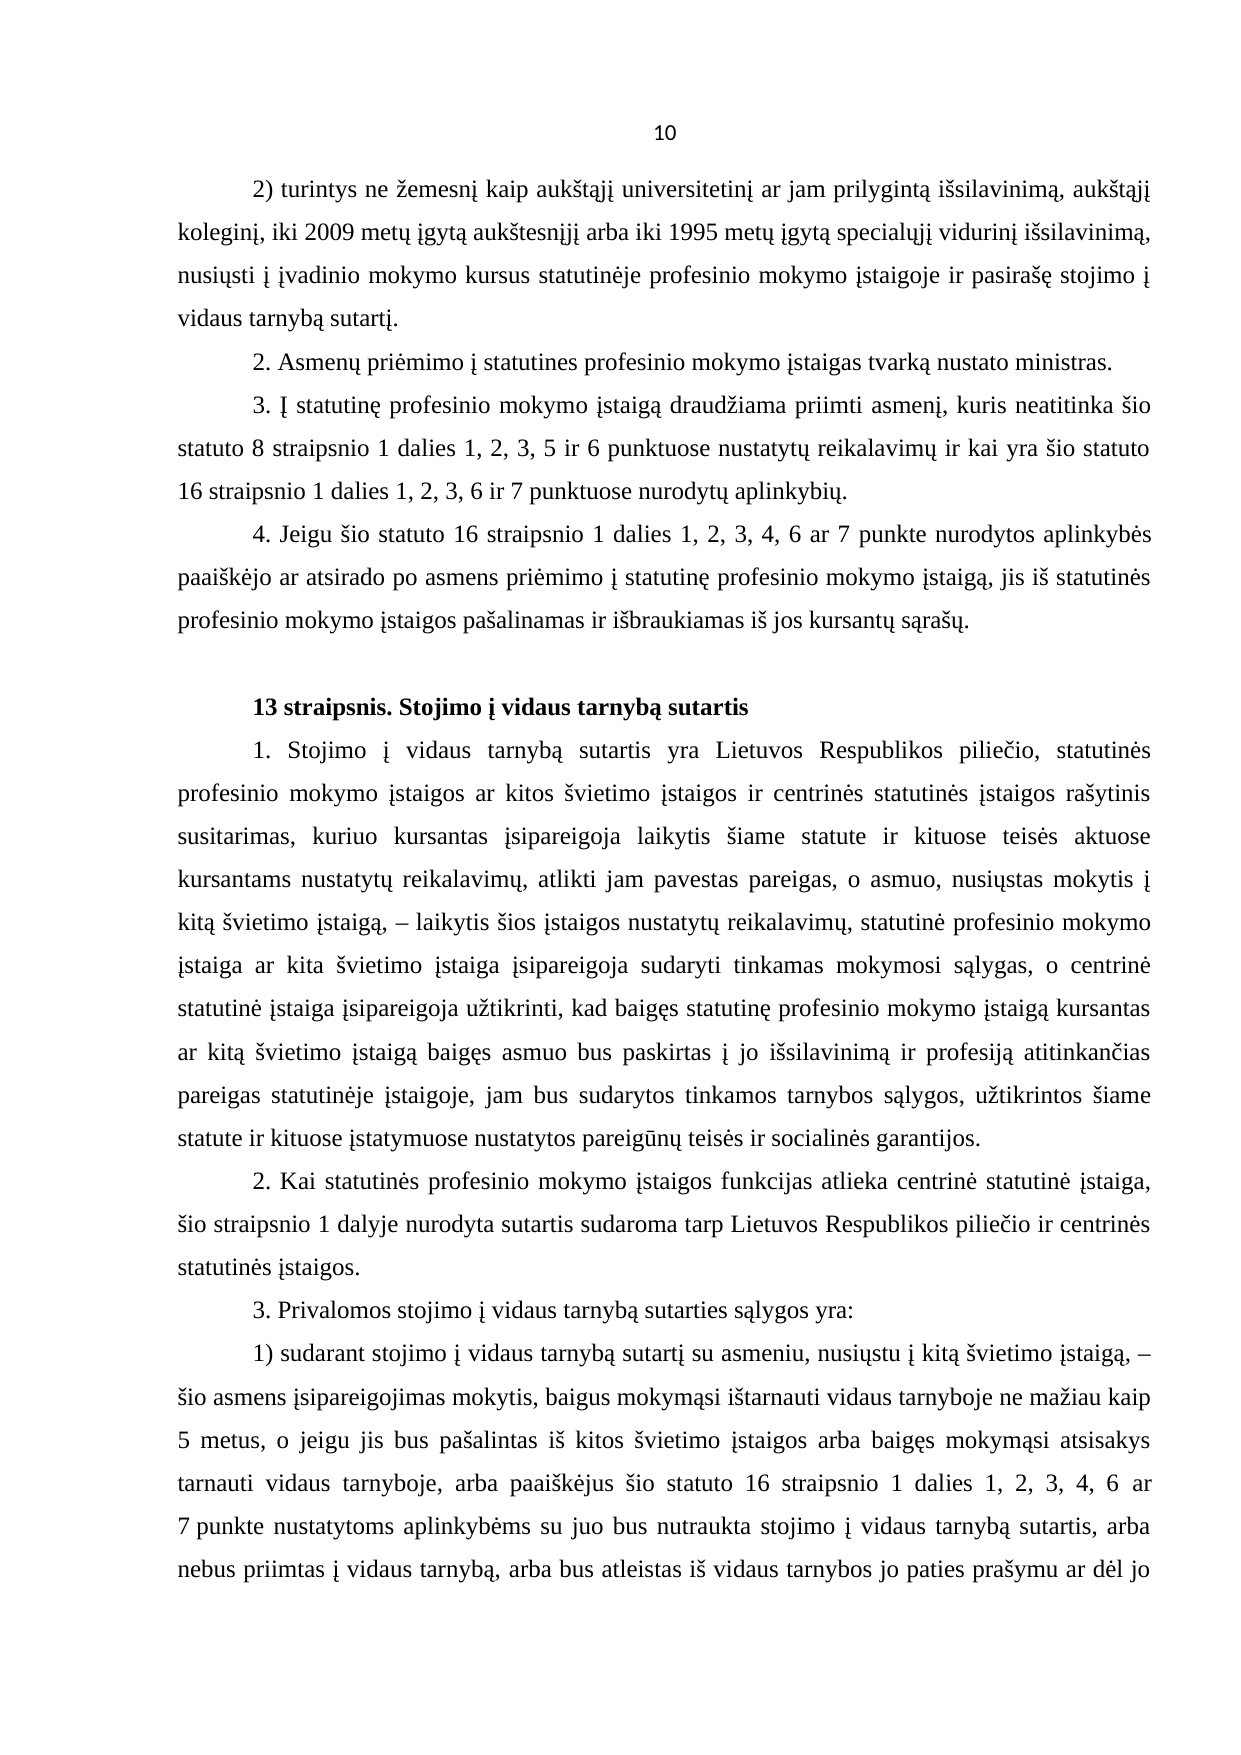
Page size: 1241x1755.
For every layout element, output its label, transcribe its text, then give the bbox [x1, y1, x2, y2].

text 4. Jeigu šio statuto 16 straipsnio 1 dalies 1, 2, 3, 4, 6 ar 7 punkte nurodytos aplinkybės paaiškėjo ar atsirado po asmens priėmimo į statutinę profesinio mokymo įstaigą, jis iš statutinės profesinio mokymo įstaigos pašalinamas ir išbraukiamas iš jos kursantų sąrašų. [177, 519, 1152, 634]
text 1. Stojimo į vidaus tarnybą sutartis yra Lietuvos Respublikos piliečio, statutinės profesinio mokymo įstaigos ar kitos švietimo įstaigos ir centrinės statutinės įstaigos rašytinis susitarimas, kuriuo kursantas įsipareigoja laikytis šiame statute ir kituose teisės aktuose kursantams nustatytų reikalavimų, atlikti jam pavestas pareigas, o asmuo, nusiųstas mokytis į kitą švietimo įstaigą, – laikytis šios įstaigos nustatytų reikalavimų, statutinė profesinio mokymo įstaiga ar kita švietimo įstaiga įsipareigoja sudaryti tinkamas mokymosi sąlygas, o centrinė statutinė įstaiga įsipareigoja užtikrinti, kad baigęs statutinę profesinio mokymo įstaigą kursantas ar kitą švietimo įstaigą baigęs asmuo bus paskirtas į jo išsilavinimą ir profesiją atitinkančias pareigas statutinėje įstaigoje, jam bus sudarytos tinkamos tarnybos sąlygos, užtikrintos šiame statute ir kituose įstatymuose nustatytos pareigūnų teisės ir socialinės garantijos. [177, 735, 1152, 1152]
text 3. Į statutinę profesinio mokymo įstaigą draudžiama priimti asmenį, kuris neatitinka šio statuto 8 straipsnio 1 dalies 1, 2, 3, 5 ir 6 punktuose nustatytų reikalavimų ir kai yra šio statuto 16 straipsnio 1 dalies 1, 2, 3, 6 ir 7 punktuose nurodytų aplinkybių. [177, 390, 1152, 505]
text 2) turintys ne žemesnį kaip aukštąjį universitetinį ar jam prilygintą išsilavinimą, aukštąjį koleginį, iki 2009 metų įgytą aukštesnįjį arba iki 1995 metų įgytą specialųjį vidurinį išsilavinimą, nusiųsti į įvadinio mokymo kursus statutinėje profesinio mokymo įstaigoje ir pasirašę stojimo į vidaus tarnybą sutartį. [177, 174, 1152, 332]
text 2. Asmenų priėmimo į statutines profesinio mokymo įstaigas tvarką nustato ministras. [177, 347, 1152, 375]
text 3. Privalomos stojimo į vidaus tarnybą sutarties sąlygos yra: [177, 1295, 1152, 1324]
text 2. Kai statutinės profesinio mokymo įstaigos funkcijas atlieka centrinė statutinė įstaiga, šio straipsnio 1 dalyje nurodyta sutartis sudaroma tarp Lietuvos Respublikos piliečio ir centrinės statutinės įstaigos. [177, 1166, 1152, 1281]
text 1) sudarant stojimo į vidaus tarnybą sutartį su asmeniu, nusiųstu į kitą švietimo įstaigą, – šio asmens įsipareigojimas mokytis, baigus mokymąsi ištarnauti vidaus tarnyboje ne mažiau kaip 5 metus, o jeigu jis bus pašalintas iš kitos švietimo įstaigos arba baigęs mokymąsi atsisakys tarnauti vidaus tarnyboje, arba paaiškėjus šio statuto 16 straipsnio 1 dalies 1, 2, 3, 4, 6 ar 7 punkte nustatytoms aplinkybėms su juo bus nutraukta stojimo į vidaus tarnybą sutartis, arba nebus priimtas į vidaus tarnybą, arba bus atleistas iš vidaus tarnybos jo paties prašymu ar dėl jo [177, 1338, 1152, 1583]
text 13 straipsnis. Stojimo į vidaus tarnybą sutartis [177, 692, 1152, 720]
